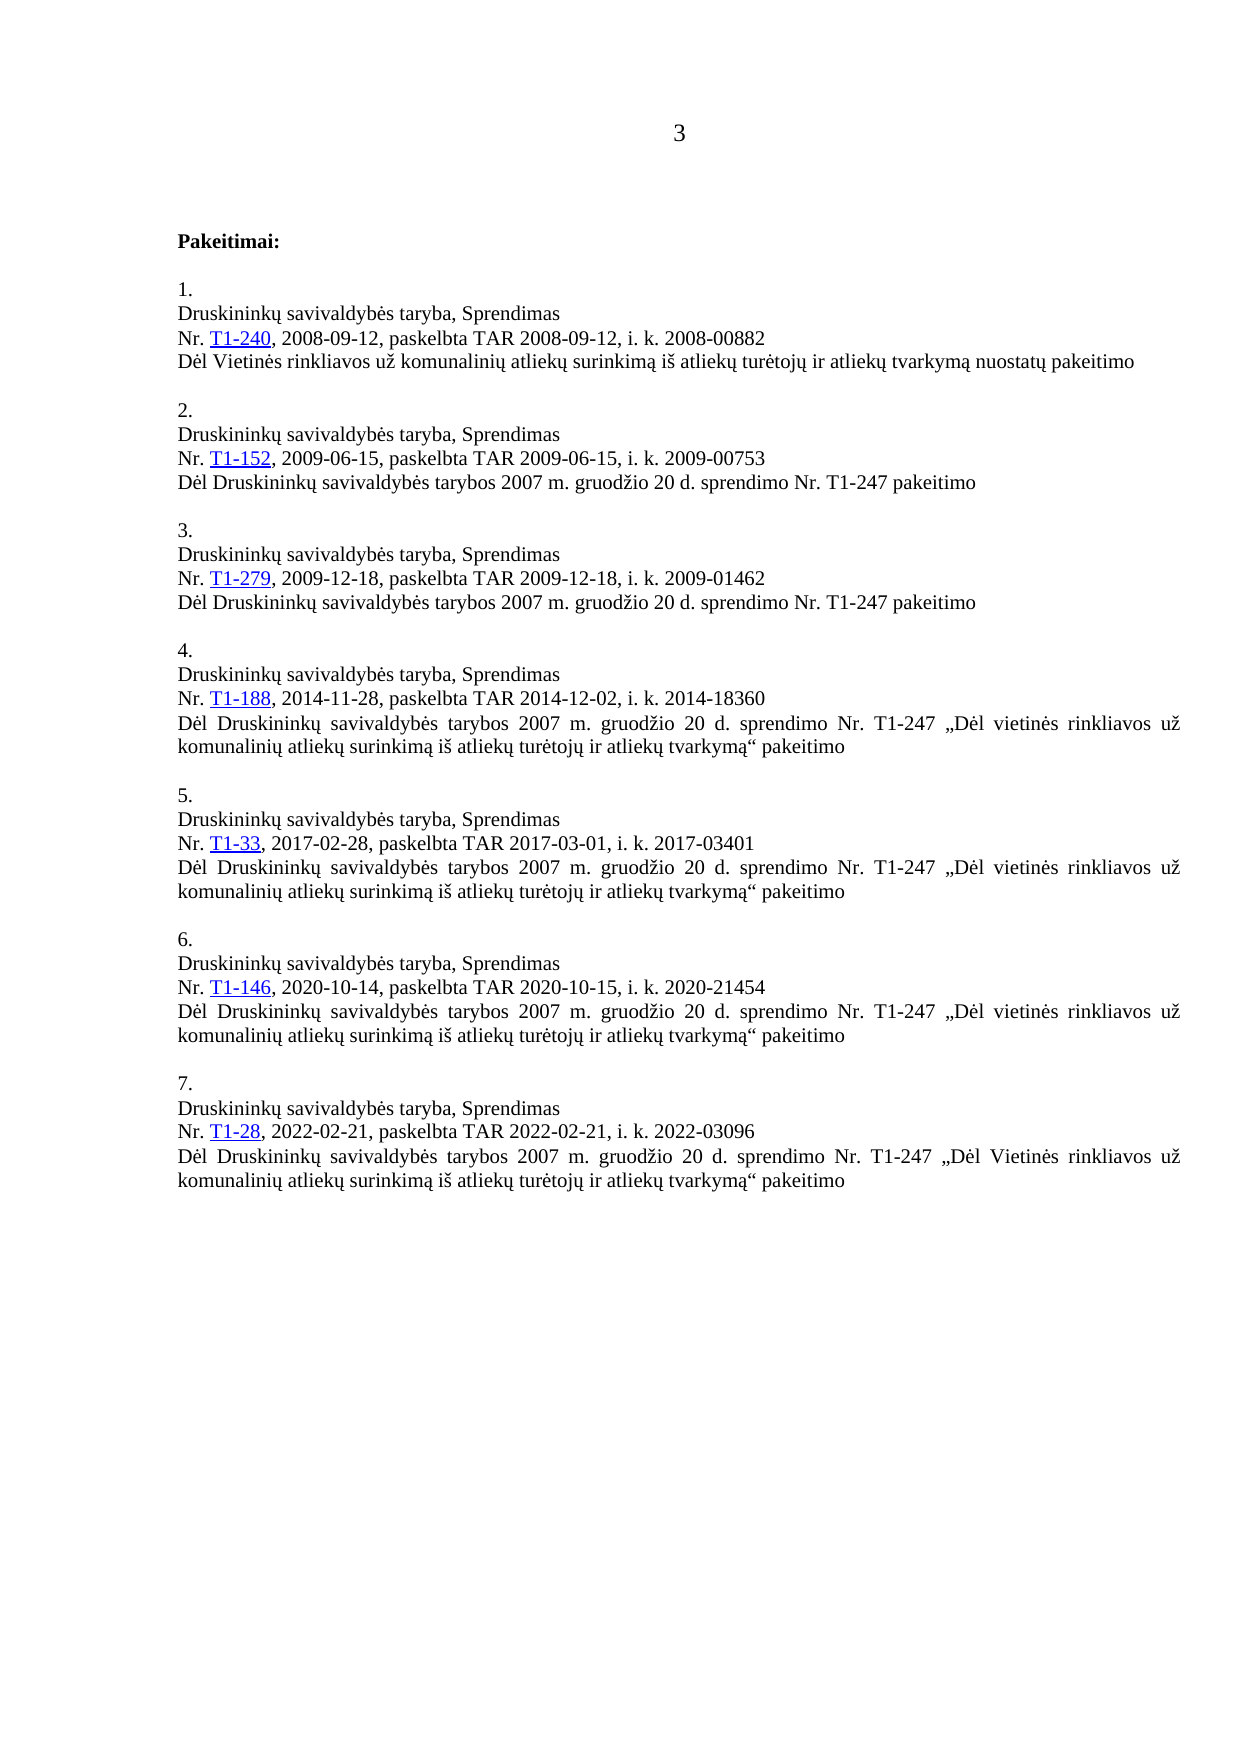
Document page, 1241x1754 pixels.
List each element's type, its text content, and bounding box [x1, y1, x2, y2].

text 2. [177, 398, 1181, 422]
text Dėl Druskininkų savivaldybės tarybos 2007 m. gruodžio 20 d. sprendimo Nr. T1-247 „Dėl vietinės rinkliavos už komunalinių atliekų surinkimą iš atliekų turėtojų ir atliekų tvarkymą“ pakeitimo [177, 710, 1181, 758]
text Nr. T1-240, 2008-09-12, paskelbta TAR 2008-09-12, i. k. 2008-00882 [177, 325, 1181, 349]
text Nr. T1-146, 2020-10-14, paskelbta TAR 2020-10-15, i. k. 2020-21454 [177, 975, 1181, 999]
text Dėl Druskininkų savivaldybės tarybos 2007 m. gruodžio 20 d. sprendimo Nr. T1-247 „Dėl vietinės rinkliavos už komunalinių atliekų surinkimą iš atliekų turėtojų ir atliekų tvarkymą“ pakeitimo [177, 999, 1181, 1047]
text Nr. T1-28, 2022-02-21, paskelbta TAR 2022-02-21, i. k. 2022-03096 [177, 1119, 1181, 1143]
text Nr. T1-279, 2009-12-18, paskelbta TAR 2009-12-18, i. k. 2009-01462 [177, 566, 1181, 590]
text Druskininkų savivaldybės taryba, Sprendimas [177, 1095, 1181, 1119]
text Nr. T1-188, 2014-11-28, paskelbta TAR 2014-12-02, i. k. 2014-18360 [177, 686, 1181, 710]
text 7. [177, 1071, 1181, 1095]
text Druskininkų savivaldybės taryba, Sprendimas [177, 951, 1181, 975]
text 4. [177, 638, 1181, 662]
text Nr. T1-33, 2017-02-28, paskelbta TAR 2017-03-01, i. k. 2017-03401 [177, 831, 1181, 855]
text Druskininkų savivaldybės taryba, Sprendimas [177, 422, 1181, 446]
text Nr. T1-152, 2009-06-15, paskelbta TAR 2009-06-15, i. k. 2009-00753 [177, 446, 1181, 470]
text 5. [177, 783, 1181, 807]
text Pakeitimai: [177, 229, 1181, 253]
text 1. [177, 277, 1181, 301]
text Dėl Druskininkų savivaldybės tarybos 2007 m. gruodžio 20 d. sprendimo Nr. T1-247 „Dėl Vietinės rinkliavos už komunalinių atliekų surinkimą iš atliekų turėtojų ir atliekų tvarkymą“ pakeitimo [177, 1143, 1181, 1192]
text 6. [177, 927, 1181, 951]
text Druskininkų savivaldybės taryba, Sprendimas [177, 301, 1181, 325]
text 3. [177, 518, 1181, 542]
text Druskininkų savivaldybės taryba, Sprendimas [177, 807, 1181, 831]
text Dėl Druskininkų savivaldybės tarybos 2007 m. gruodžio 20 d. sprendimo Nr. T1-247 pakeitimo [177, 470, 1181, 494]
text Dėl Druskininkų savivaldybės tarybos 2007 m. gruodžio 20 d. sprendimo Nr. T1-247 „Dėl vietinės rinkliavos už komunalinių atliekų surinkimą iš atliekų turėtojų ir atliekų tvarkymą“ pakeitimo [177, 855, 1181, 903]
text Druskininkų savivaldybės taryba, Sprendimas [177, 662, 1181, 686]
text Dėl Druskininkų savivaldybės tarybos 2007 m. gruodžio 20 d. sprendimo Nr. T1-247 pakeitimo [177, 590, 1181, 614]
text Druskininkų savivaldybės taryba, Sprendimas [177, 542, 1181, 566]
text Dėl Vietinės rinkliavos už komunalinių atliekų surinkimą iš atliekų turėtojų ir atliekų tvarkymą nuostatų pakeitimo [177, 349, 1181, 373]
